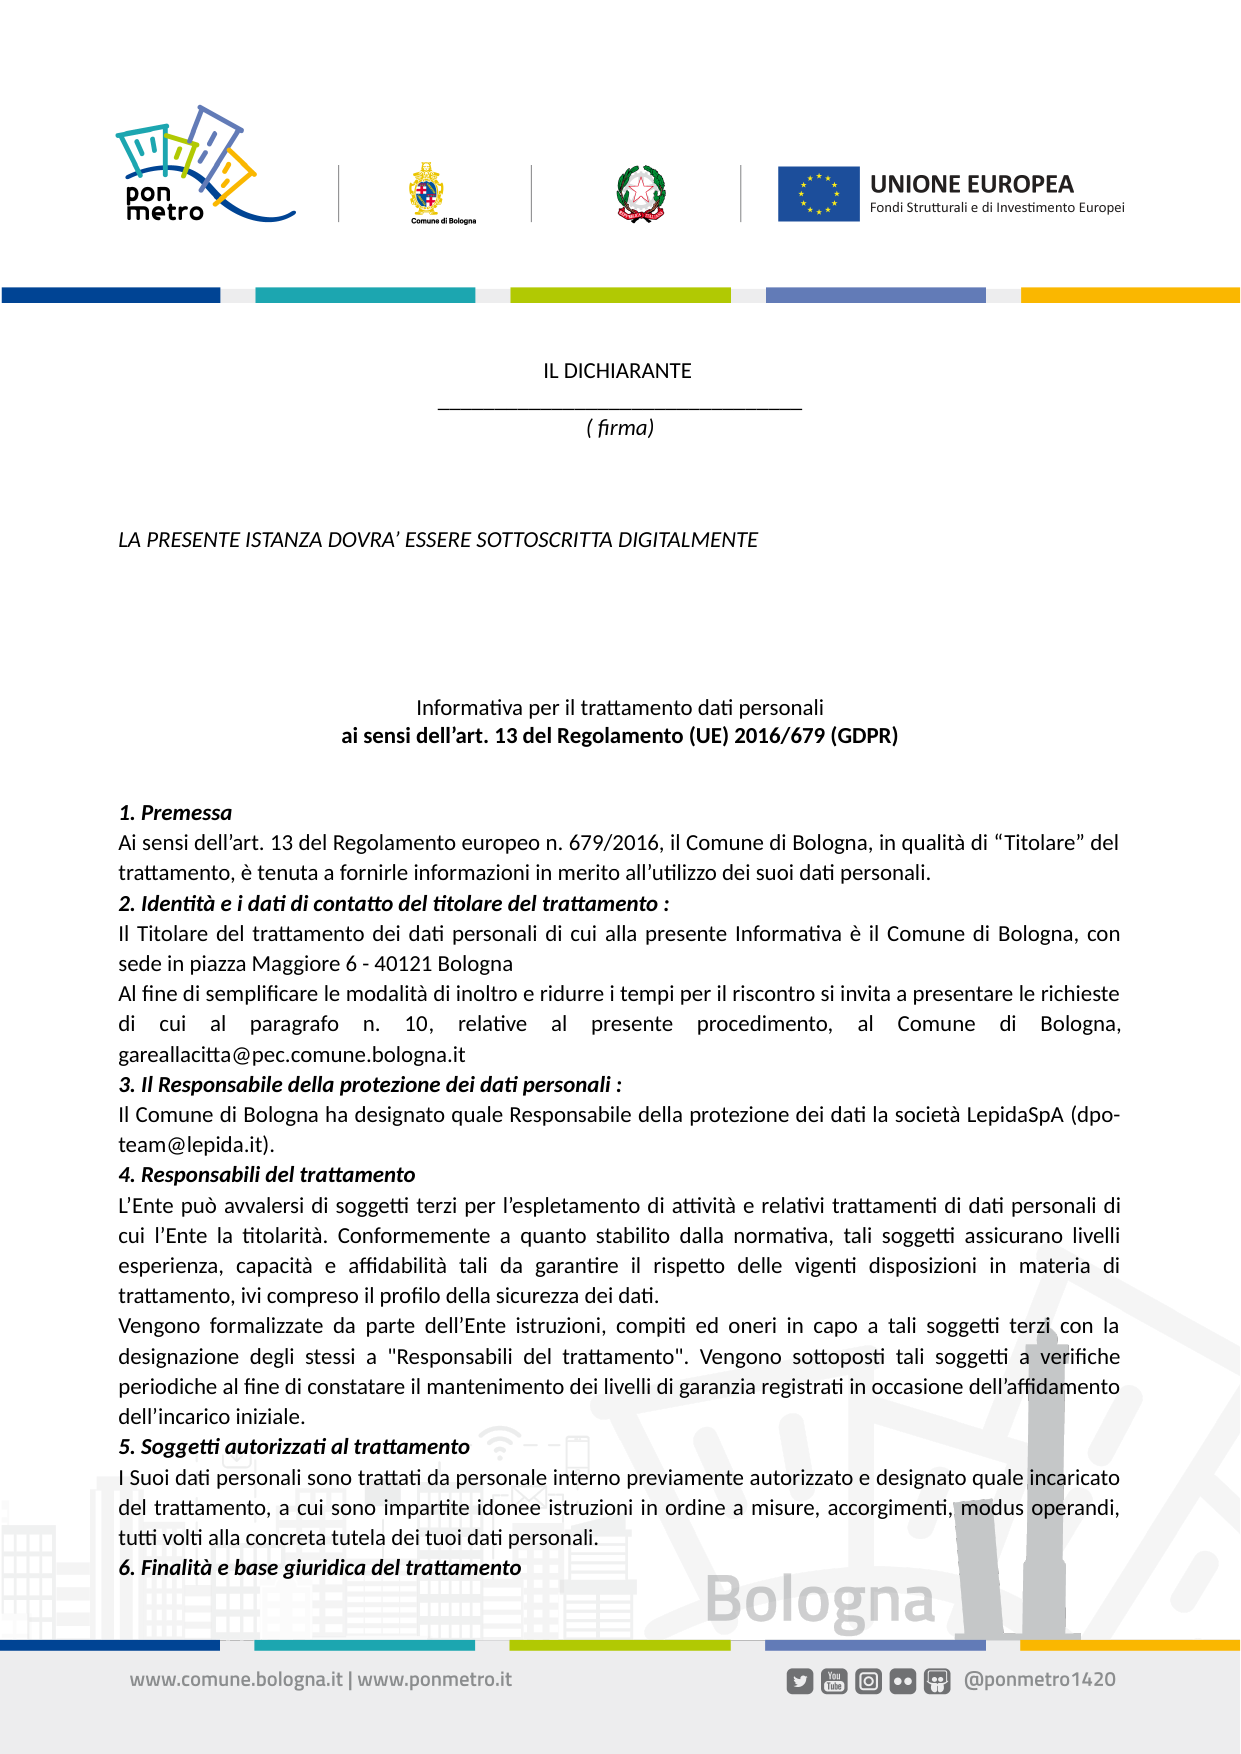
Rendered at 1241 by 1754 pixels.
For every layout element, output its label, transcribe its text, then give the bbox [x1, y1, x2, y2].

picture [0, 1199, 1241, 1754]
subtitle Informativa per il trattamento dati personali [118, 693, 1122, 721]
text I Suoi dati personali sono trattati da personale interno previamente autorizzato e designato quale incaricato del trattamento, a cui sono impartite idonee istruzioni in ordine a misure, accorgimenti, modus operandi, tutti volti alla concreta tutela dei tuoi dati personali. [118, 1463, 1122, 1551]
text LA PRESENTE ISTANZA DOVRA’ ESSERE SOTTOSCRITTA DIGITALMENTE [118, 525, 1122, 553]
text 5. Soggetti autorizzati al trattamento [118, 1432, 1122, 1460]
subtitle ai sensi dell’art. 13 del Regolamento (UE) 2016/679 (GDPR) [118, 721, 1122, 749]
text Ai sensi dell’art. 13 del Regolamento europeo n. 679/2016, il Comune di Bologna, in qualità di “Titolare” del trattamento, è tenuta a fornirle informazioni in merito all’utilizzo dei suoi dati personali. [118, 828, 1122, 886]
text 2. Identità e i dati di contatto del titolare del trattamento : [118, 889, 1122, 917]
text IL DICHIARANTE [118, 357, 1122, 385]
text ( firma) [118, 413, 1122, 441]
text L’Ente può avvalersi di soggetti terzi per l’espletamento di attività e relativi trattamenti di dati personali di cui l’Ente la titolarità. Conformemente a quanto stabilito dalla normativa, tali soggetti assicurano livelli esperienza, capacità e affidabilità tali da garantire il rispetto delle vigenti disposizioni in materia di trattamento, ivi compreso il profilo della sicurezza dei dati. [118, 1191, 1122, 1309]
subtitle 1. Premessa [118, 798, 1122, 826]
text Vengono formalizzate da parte dell’Ente istruzioni, compiti ed oneri in capo a tali soggetti terzi con la designazione degli stessi a "Responsabili del trattamento". Vengono sottoposti tali soggetti a verifiche periodiche al fine di constatare il mantenimento dei livelli di garanzia registrati in occasione dell’affidamento dell’incarico iniziale. [118, 1312, 1122, 1430]
subtitle Il Comune di Bologna ha designato quale Responsabile della protezione dei dati la società LepidaSpA (dpo-team@lepida.it). [118, 1100, 1122, 1158]
text 4. Responsabili del trattamento [118, 1161, 1122, 1188]
picture [0, 0, 1241, 303]
text 6. Finalità e base giuridica del trattamento [118, 1553, 1122, 1581]
text ________________________________ [118, 385, 1122, 413]
text 3. Il Responsabile della protezione dei dati personali : [118, 1070, 1122, 1098]
text Al fine di semplificare le modalità di inoltro e ridurre i tempi per il riscontro si invita a presentare le richieste di cui al paragrafo n. 10, relative al presente procedimento, al Comune di Bologna, gareallacitta@pec.comune.bologna.it [118, 979, 1122, 1068]
text Il Titolare del trattamento dei dati personali di cui alla presente Informativa è il Comune di Bologna, con sede in piazza Maggiore 6 - 40121 Bologna [118, 919, 1122, 977]
